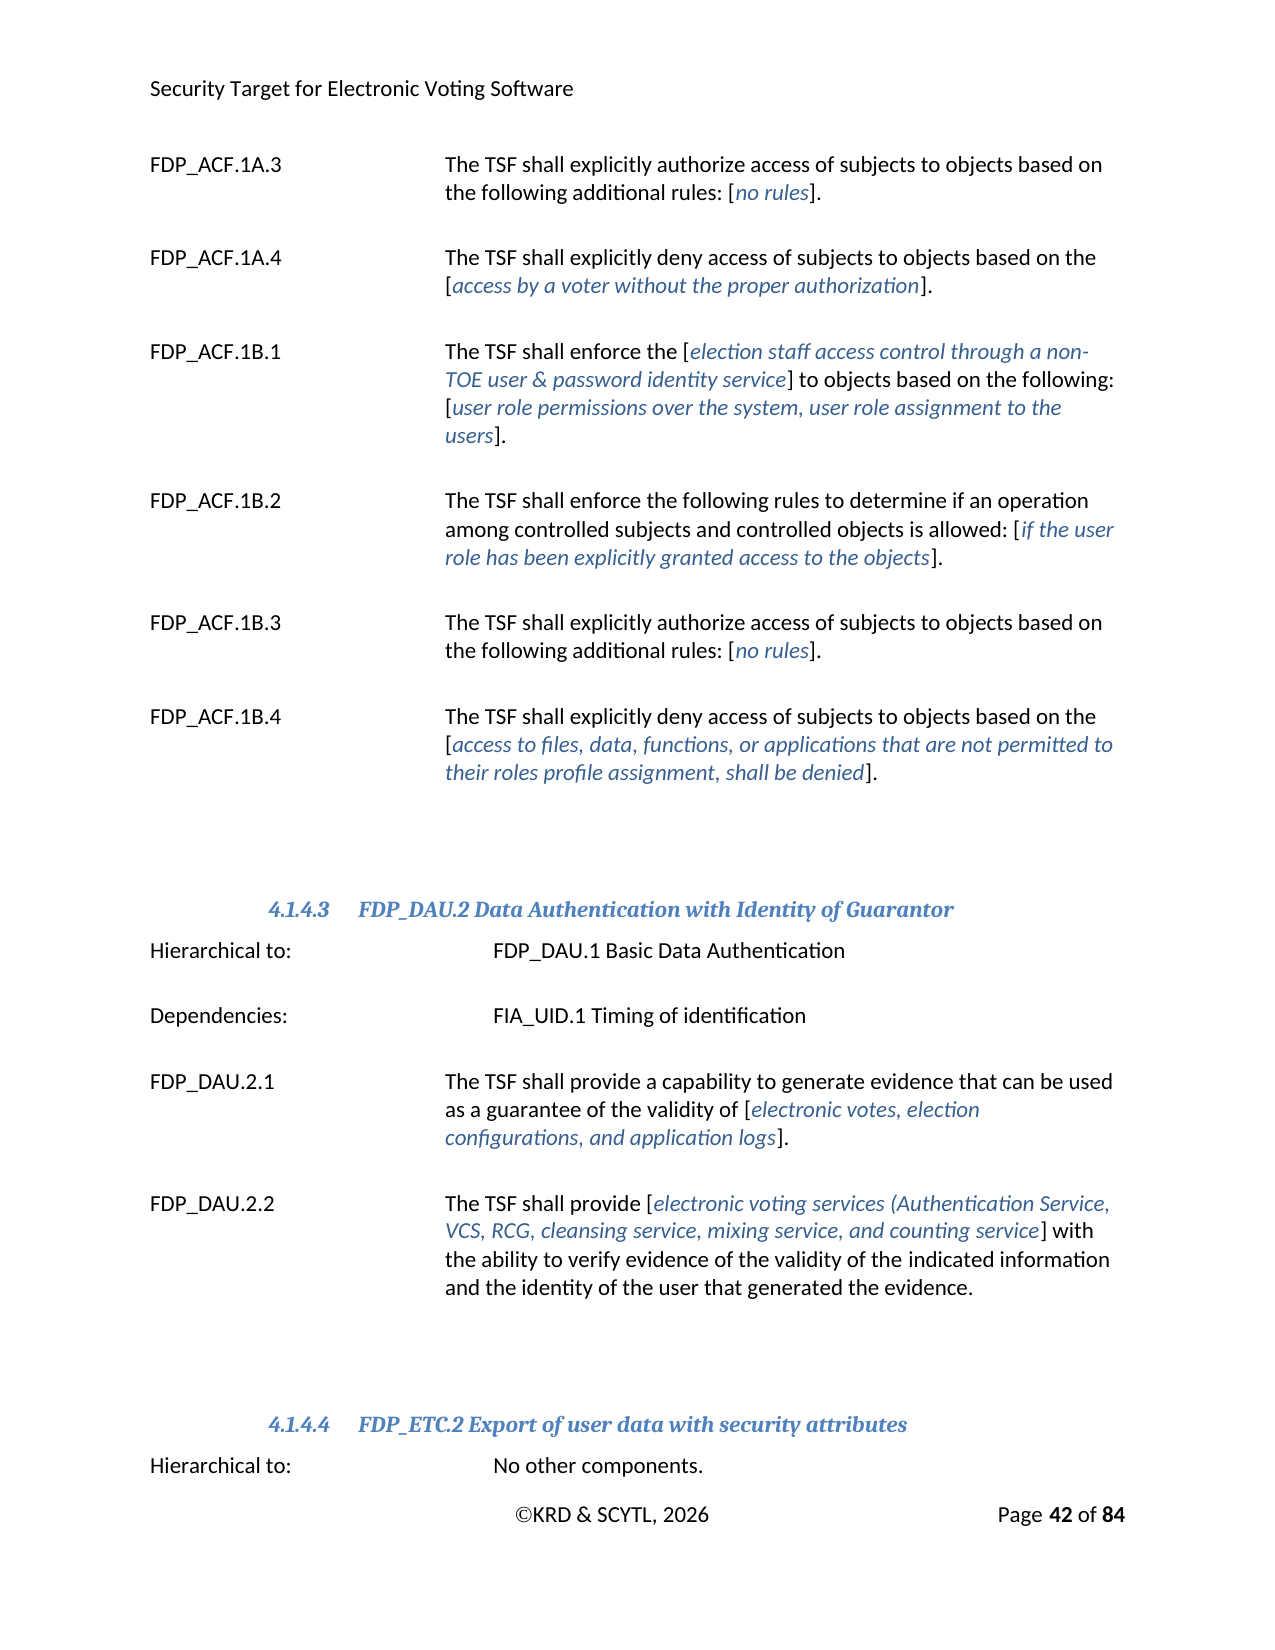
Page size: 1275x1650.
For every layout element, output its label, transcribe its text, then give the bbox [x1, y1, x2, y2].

text FDP_ACF.1A.4 The TSF shall explicitly deny access of subjects to objects based on the [access by a voter without the proper authorization]. [150, 243, 1125, 299]
text FDP_DAU.2.2 The TSF shall provide [electronic voting services (Authentication Service, VCS, RCG, cleansing service, mixing service, and counting service] with the ability to verify evidence of the validity of the indicated information and the identity of the user that generated the evidence. [150, 1189, 1125, 1301]
text Hierarchical to: FDP_DAU.1 Basic Data Authentication [150, 936, 1125, 964]
text FDP_ACF.1B.2 The TSF shall enforce the following rules to determine if an operation among controlled subjects and controlled objects is allowed: [if the user role has been explicitly granted access to the objects]. [150, 487, 1125, 571]
text Hierarchical to: No other components. [150, 1451, 1125, 1479]
text FDP_ACF.1A.3 The TSF shall explicitly authorize access of subjects to objects based on the following additional rules: [no rules]. [150, 150, 1125, 206]
text FDP_ACF.1B.4 The TSF shall explicitly deny access of subjects to objects based on the [access to files, data, functions, or applications that are not permitted to their roles profile assignment, shall be denied]. [150, 702, 1125, 786]
subtitle FDP_ETC.2 Export of user data with security attributes [268, 1412, 1125, 1438]
subtitle FDP_DAU.2 Data Authentication with Identity of Guarantor [268, 897, 1125, 923]
text FDP_ACF.1B.1 The TSF shall enforce the [election staff access control through a non-TOE user & password identity service] to objects based on the following: [user role permissions over the system, user role assignment to the users]. [150, 337, 1125, 449]
text FDP_DAU.2.1 The TSF shall provide a capability to generate evidence that can be used as a guarantee of the validity of [electronic votes, election configurations, and application logs]. [150, 1067, 1125, 1151]
text FDP_ACF.1B.3 The TSF shall explicitly authorize access of subjects to objects based on the following additional rules: [no rules]. [150, 608, 1125, 664]
text Dependencies: FIA_UID.1 Timing of identification [150, 1002, 1125, 1029]
